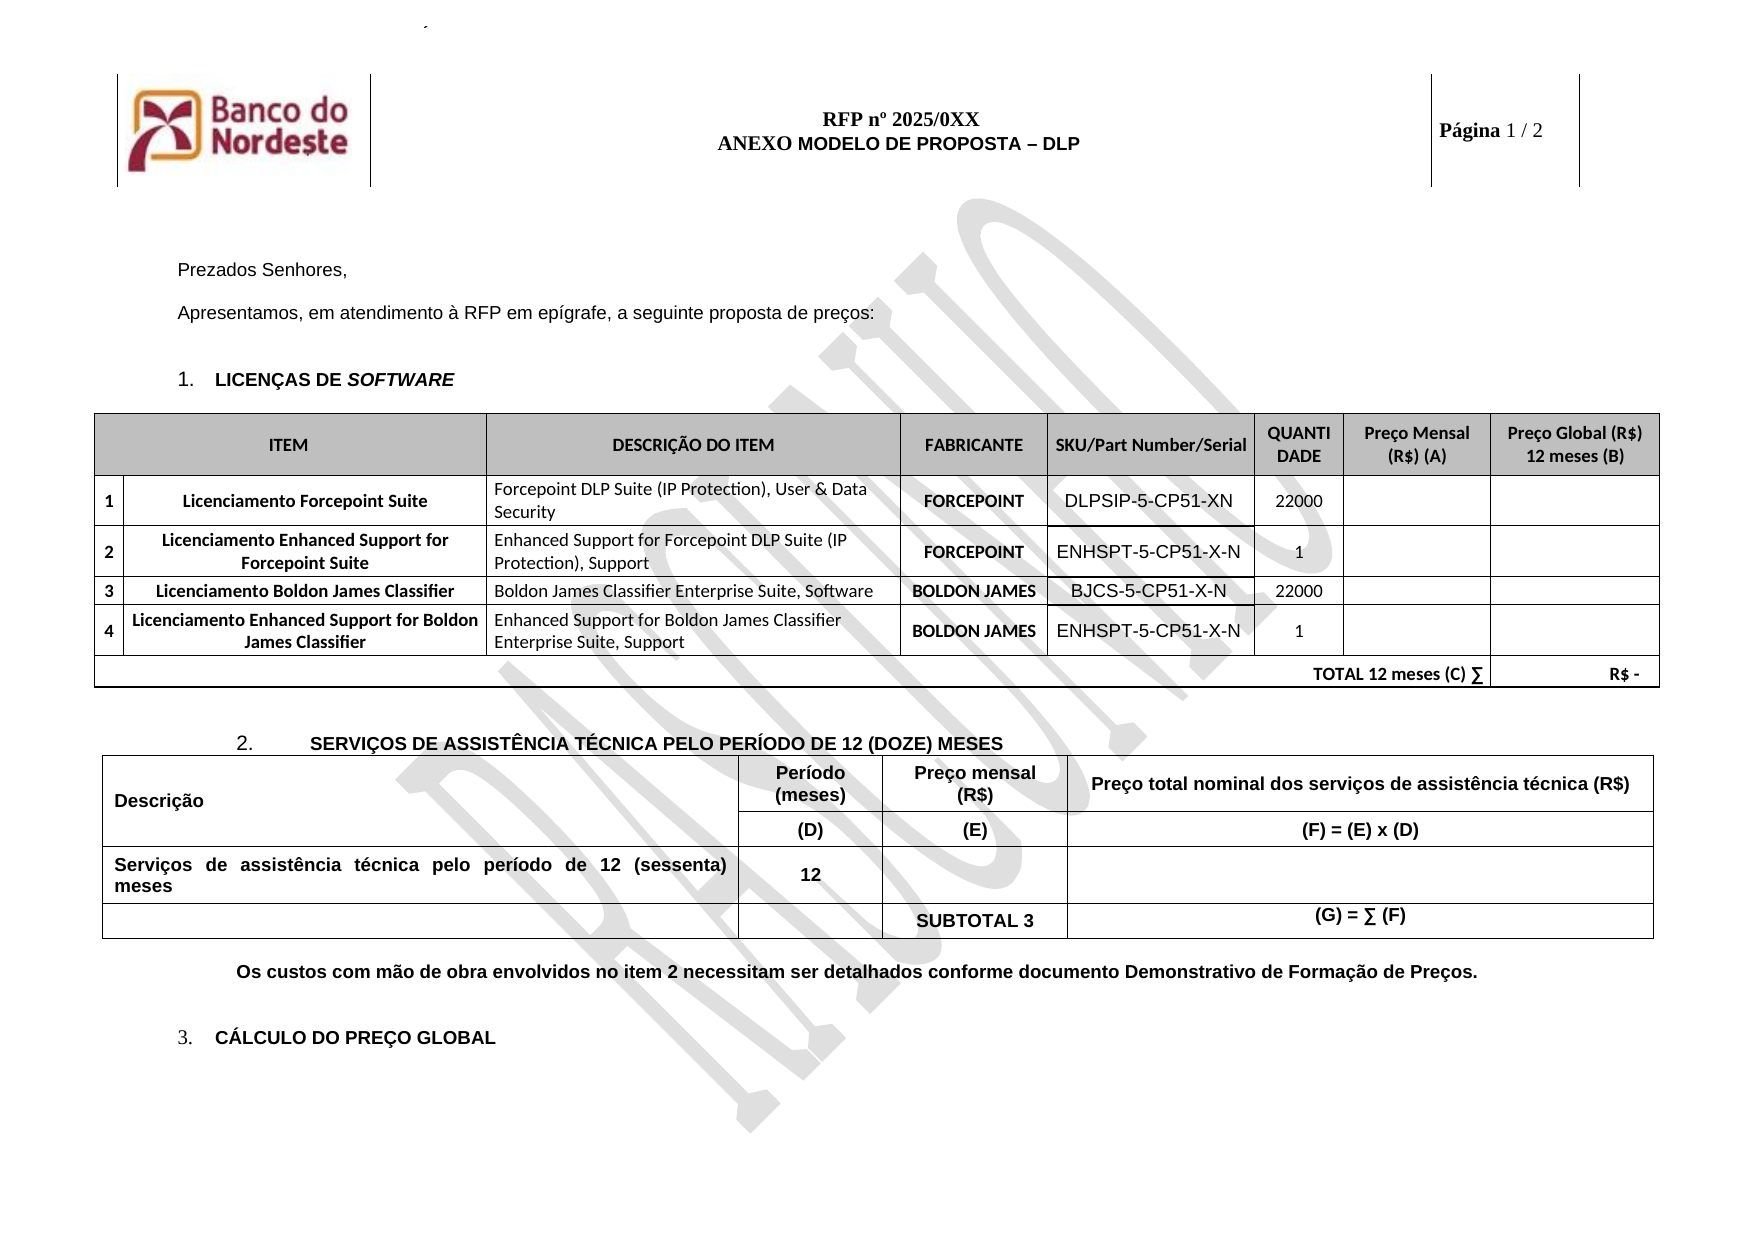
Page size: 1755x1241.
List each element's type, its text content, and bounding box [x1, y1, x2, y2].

table_cell 22000 [1255, 577, 1343, 604]
table_cell R$ - [1491, 656, 1659, 686]
table_cell ENHSPT-5-CP51-X-N [1181, 527, 1254, 576]
table_cell BJCS-5-CP51-X-N [1142, 578, 1234, 604]
table_header Preço total nominal dos serviços de assistência técnica (R$) [1074, 756, 1653, 811]
list [1198, 367, 1577, 391]
table_cell Enhanced Support for Boldon James Classifier Enterprise Suite, Support [487, 605, 594, 655]
list CÁLCULO DO PREÇO GLOBAL [177, 1025, 681, 1049]
table_cell Serviços de assistência técnica pelo período de 12 (sessenta) meses [103, 847, 535, 903]
table_cell 22000 [1255, 476, 1306, 525]
table_cell Enhanced Support for Forcepoint DLP Suite (IP Protection), Support [706, 526, 791, 576]
list [1021, 367, 1077, 391]
table_cell 2 [95, 526, 123, 576]
table_cell BOLDON JAMES [998, 605, 1047, 654]
table_cell (E) [895, 812, 996, 846]
table_cell FORCEPOINT [981, 526, 1047, 576]
table_cell Boldon James Classifier Enterprise Suite, Software [675, 577, 819, 604]
table_cell [883, 847, 1067, 903]
table_cell BOLDON JAMES [901, 583, 922, 604]
text Apresentamos, em atendimento à RFP em epígrafe, a seguinte proposta de preços: [1132, 302, 1577, 324]
table_cell SUBTOTAL 3 [883, 904, 918, 938]
table_header FABRICANTE [908, 414, 1015, 475]
table_cell Enhanced Support for Boldon James Classifier Enterprise Suite, Support [629, 605, 712, 655]
table_cell BOLDON JAMES [938, 605, 1033, 655]
table_cell Serviços de assistência técnica pelo período de 12 (sessenta) meses [504, 847, 600, 903]
table_cell Boldon James Classifier Enterprise Suite, Software [816, 577, 900, 604]
table_cell (F) = (E) x (D) [1068, 812, 1653, 846]
table_cell DLPSIP-5-CP51-XN [1054, 476, 1155, 525]
table_cell Boldon James Classifier Enterprise Suite, Software [487, 577, 672, 604]
table_cell [941, 847, 996, 866]
table_cell BOLDON JAMES [910, 577, 982, 604]
table_cell [989, 656, 1064, 686]
table_cell Serviços de assistência técnica pelo período de 12 (sessenta) meses [579, 847, 696, 903]
table_cell 1 [95, 476, 123, 525]
list SERVIÇOS DE ASSISTÊNCIA TÉCNICA PELO PERÍODO DE 12 (DOZE) MESES [592, 731, 692, 754]
table_header [481, 756, 647, 846]
table_cell DLPSIP-5-CP51-XN [1130, 476, 1220, 525]
text [932, 259, 983, 281]
table_cell Enhanced Support for Forcepoint DLP Suite (IP Protection), Support [666, 536, 745, 576]
table_cell ENHSPT-5-CP51-X-N [1091, 527, 1206, 576]
table_cell FORCEPOINT [919, 526, 1015, 576]
table_cell FORCEPOINT [901, 526, 954, 576]
table_header Preço Global (R$) 12 meses (B) [1491, 414, 1659, 475]
table_cell 22000 [1295, 476, 1343, 525]
table_cell Enhanced Support for Forcepoint DLP Suite (IP Protection), Support [487, 526, 654, 576]
table_header Preço mensal (R$) [883, 756, 980, 811]
table_cell [1491, 577, 1659, 604]
table_header Descrição [103, 756, 478, 846]
table_header DESCRIÇÃO DO ITEM [765, 414, 853, 475]
table_cell ENHSPT-5-CP51-X-N [1048, 606, 1120, 655]
text Os custos com mão de obra envolvidos no item 2 necessitam ser detalhados conforme documento Demonstrativo de Formação de Preços. [860, 961, 1577, 982]
list [1079, 367, 1196, 391]
list SERVIÇOS DE ASSISTÊNCIA TÉCNICA PELO PERÍODO DE 12 (DOZE) MESES [236, 731, 568, 754]
table_cell [103, 904, 570, 938]
table_cell FORCEPOINT [901, 490, 947, 525]
table_cell [1344, 476, 1490, 525]
table_header DESCRIÇÃO DO ITEM [829, 436, 880, 475]
table_header SKU/Part Number/Serial [1125, 414, 1254, 475]
table_cell BJCS-5-CP51-X-N [1050, 578, 1072, 594]
table_cell ENHSPT-5-CP51-X-N [1100, 606, 1191, 655]
table_cell [1068, 847, 1653, 903]
table_header FABRICANTE [901, 422, 954, 475]
table_cell [739, 904, 805, 938]
table_cell [1491, 476, 1659, 525]
table_cell BJCS-5-CP51-X-N [1232, 578, 1254, 594]
table_cell [1344, 605, 1490, 655]
table_header [582, 756, 699, 846]
table_cell [721, 904, 738, 936]
table_cell (D) [739, 812, 856, 846]
table_cell TOTAL 12 meses (C) ∑ [1150, 656, 1490, 686]
table_cell FORCEPOINT [914, 476, 1004, 525]
table_header Período (meses) [834, 756, 882, 801]
table_header [621, 756, 738, 846]
table_cell [1049, 656, 1161, 686]
table_cell [1344, 577, 1490, 604]
table_header Preço mensal (R$) [1000, 756, 1059, 782]
table_cell Enhanced Support for Boldon James Classifier Enterprise Suite, Support [694, 605, 870, 655]
list [682, 1025, 760, 1049]
list [861, 367, 931, 391]
table_cell ENHSPT-5-CP51-X-N [1170, 606, 1254, 655]
list SERVIÇOS DE ASSISTÊNCIA TÉCNICA PELO PERÍODO DE 12 (DOZE) MESES [971, 731, 1055, 754]
table_cell FORCEPOINT [970, 476, 1047, 525]
table_cell [883, 825, 910, 846]
table_header Preço mensal (R$) [938, 756, 1049, 811]
table_cell BJCS-5-CP51-X-N [1072, 578, 1144, 604]
table_cell 4 [95, 605, 123, 655]
table_cell (G) = ∑ (F) [1068, 904, 1653, 938]
list SERVIÇOS DE ASSISTÊNCIA TÉCNICA PELO PERÍODO DE 12 (DOZE) MESES [706, 731, 806, 754]
table_cell Serviços de assistência técnica pelo período de 12 (sessenta) meses [661, 847, 717, 890]
table_header DESCRIÇÃO DO ITEM [487, 414, 793, 475]
table_cell [561, 904, 603, 934]
table_cell 12 [739, 847, 882, 903]
table_cell FORCEPOINT [1020, 526, 1047, 553]
table_cell [883, 874, 906, 903]
table_header ITEM [95, 414, 486, 475]
table_header DESCRIÇÃO DO ITEM [831, 414, 900, 466]
text Prezados Senhores, [177, 259, 914, 281]
list [835, 1025, 1577, 1049]
table_cell Licenciamento Boldon James Classifier [124, 577, 486, 604]
table_cell [994, 812, 1067, 846]
table_header Período (meses) [775, 756, 867, 811]
table_header SKU/Part Number/Serial [1068, 414, 1162, 475]
table_cell [794, 904, 871, 938]
table_cell 3 [95, 577, 123, 604]
table_cell Enhanced Support for Forcepoint DLP Suite (IP Protection), Support [859, 526, 900, 567]
list SERVIÇOS DE ASSISTÊNCIA TÉCNICA PELO PERÍODO DE 12 (DOZE) MESES [1132, 731, 1577, 754]
table_header Período (meses) [739, 783, 814, 811]
table_cell [895, 656, 1003, 686]
table_cell BOLDON JAMES [901, 605, 973, 655]
table_cell [613, 656, 740, 686]
list SERVIÇOS DE ASSISTÊNCIA TÉCNICA PELO PERÍODO DE 12 (DOZE) MESES [1056, 731, 1114, 754]
table_cell [1491, 605, 1659, 655]
table_cell [737, 656, 901, 686]
list LICENÇAS DE SOFTWARE [177, 367, 870, 391]
table_cell Forcepoint DLP Suite (IP Protection), User & Data Security [809, 476, 900, 525]
table_cell Licenciamento Enhanced Support for Forcepoint Suite [124, 526, 486, 576]
table_header FABRICANTE [978, 414, 1047, 465]
list [761, 1025, 808, 1049]
table_cell Licenciamento Enhanced Support for Boldon James Classifier [124, 605, 486, 655]
table_cell ENHSPT-5-CP51-X-N [1048, 527, 1116, 576]
list [931, 367, 1021, 391]
table_cell [850, 904, 882, 930]
table_cell BOLDON JAMES [970, 577, 1047, 604]
list SERVIÇOS DE ASSISTÊNCIA TÉCNICA PELO PERÍODO DE 12 (DOZE) MESES [808, 731, 971, 754]
table_cell 1 [1255, 526, 1343, 576]
table_cell Forcepoint DLP Suite (IP Protection), User & Data Security [487, 476, 740, 525]
table_cell [1344, 526, 1490, 576]
table_header SKU/Part Number/Serial [1069, 457, 1105, 475]
text [990, 259, 1083, 281]
table_header QUANTIDADE [1255, 414, 1343, 475]
text Apresentamos, em atendimento à RFP em epígrafe, a seguinte proposta de preços: [1021, 302, 1129, 324]
table_cell Enhanced Support for Boldon James Classifier Enterprise Suite, Support [844, 605, 900, 655]
table_cell Forcepoint DLP Suite (IP Protection), User & Data Security [728, 476, 843, 525]
table_cell Enhanced Support for Boldon James Classifier Enterprise Suite, Support [596, 611, 668, 655]
text [1084, 259, 1577, 281]
table_cell Licenciamento Forcepoint Suite [124, 476, 486, 525]
table_header [440, 770, 555, 846]
table_cell [1491, 526, 1659, 576]
table_cell SUBTOTAL 3 [925, 904, 1067, 938]
table_cell Enhanced Support for Forcepoint DLP Suite (IP Protection), Support [765, 526, 894, 576]
table_cell DLPSIP-5-CP51-XN [1190, 476, 1254, 525]
table_header Preço Mensal (R$) (A) [1344, 414, 1490, 475]
table_cell 1 [1255, 605, 1343, 655]
table_cell [843, 812, 882, 846]
table_cell [622, 904, 726, 938]
text Apresentamos, em atendimento à RFP em epígrafe, a seguinte proposta de preços: [177, 302, 871, 324]
text Os custos com mão de obra envolvidos no item 2 necessitam ser detalhados conforme documento Demonstrativo de Formação de Preços. [236, 961, 614, 982]
table_cell [95, 656, 620, 686]
